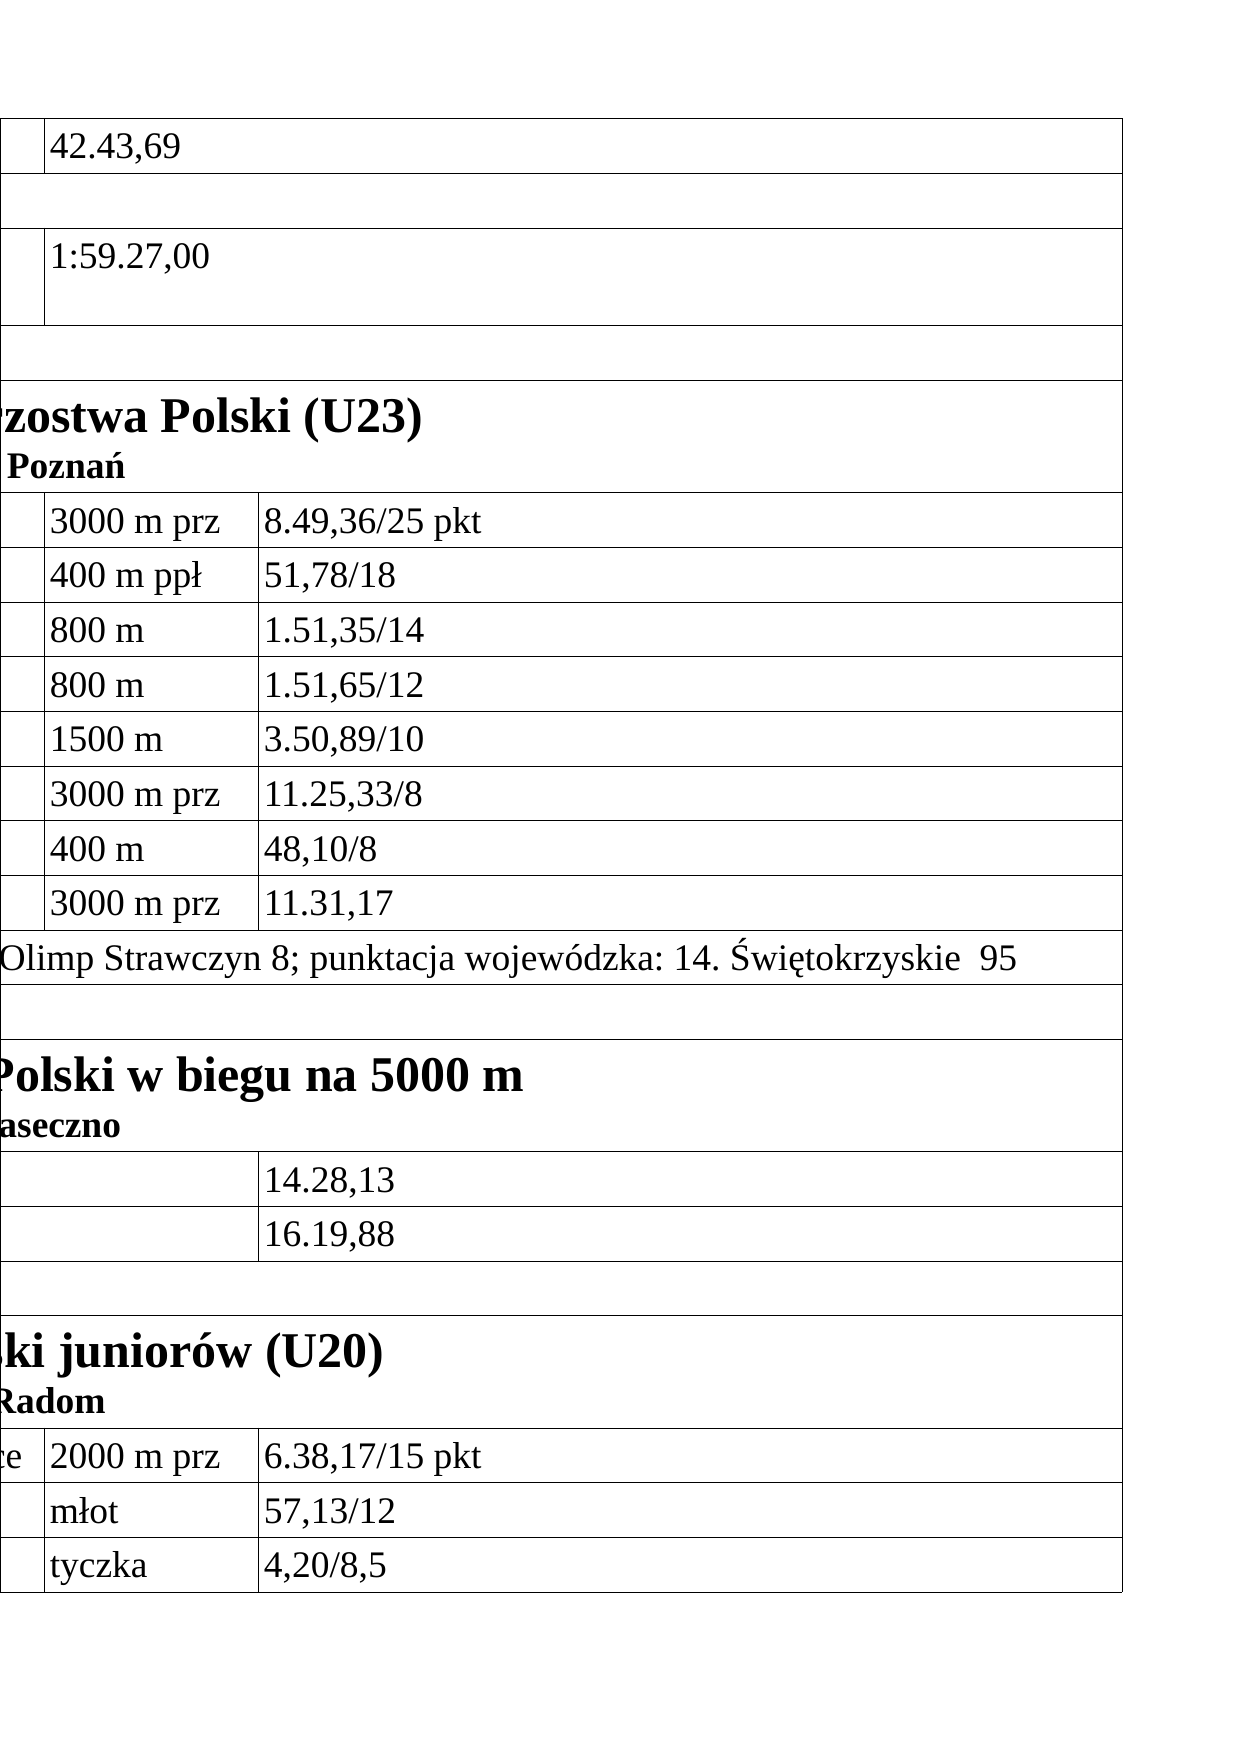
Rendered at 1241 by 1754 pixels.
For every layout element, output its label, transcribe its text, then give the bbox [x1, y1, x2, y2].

table_cell Juventa-Cerrad Starachowice [1, 1429, 44, 1482]
table_cell Nadir Jędrzejów [1, 119, 44, 173]
table_cell Punktacja klubowa: 21. KKL Kielce 62, 37. Wisła Junior Sandomierz 25; 72. Olimp Strawczyn 8; punktacja wojewódzka: 14. Świętokrzyskie 95 [1, 931, 1122, 984]
table_cell 3000 m prz [45, 876, 258, 930]
table_cell młot [45, 1483, 258, 1537]
table_cell 48,10/8 [259, 821, 1122, 875]
table_cell 1.51,35/14 [259, 603, 1122, 656]
table_cell KKL Kielce [1, 1538, 44, 1592]
table_cell 4,20/8,5 [259, 1538, 1122, 1592]
table_cell 39. Młodzieżowe mistrzostwa Polski (U23) 30-31 lipca Poznań [1, 381, 1122, 492]
table_cell KKL Kielce [1, 603, 44, 656]
table_cell 800 m [45, 603, 258, 656]
table_cell 16.19,88 [259, 1207, 1122, 1261]
table_cell Wisła Junior Sandomierz [1, 1152, 258, 1206]
table_cell 1500 m [45, 712, 258, 766]
table_cell 3000 m prz [45, 493, 258, 547]
table_cell 1:59.27,00 [45, 229, 1122, 325]
table_cell Drużynowo kobiety [1, 174, 1122, 227]
table_cell Nadir Jędrzejów (M.CZARNOTA, D.ŁUKASIEWICZ, K.SZMIGIEL) [1, 229, 44, 325]
table_cell 11.31,17 [259, 876, 1122, 930]
table_cell Olimp Strawczyn [1, 876, 44, 930]
table_cell 42.43,69 [45, 119, 1122, 173]
table_cell KKL Kielce [1, 1483, 44, 1537]
table_cell 6.38,17/15 pkt [259, 1429, 1122, 1482]
table_cell 3000 m prz [45, 767, 258, 820]
table_cell [1, 985, 1122, 1039]
table_cell 400 m ppł [45, 548, 258, 602]
table_cell Wisła Junior Sandomierz [1, 493, 44, 547]
table_cell 76. Mistrzostwa Polski juniorów (U20) 7-9 lipca Radom [1, 1316, 1122, 1427]
table_cell 57,13/12 [259, 1483, 1122, 1537]
table_cell 51,78/18 [259, 548, 1122, 602]
table_cell 800 m [45, 657, 258, 711]
table_cell Olimp Strawczyn [1, 767, 44, 820]
table_cell [1, 712, 44, 766]
table_cell 14.28,13 [259, 1152, 1122, 1206]
table_cell 2000 m prz [45, 1429, 258, 1482]
table_cell 1.51,65/12 [259, 657, 1122, 711]
table_cell 8.49,36/25 pkt [259, 493, 1122, 547]
table_cell KKL Kielce [1, 657, 44, 711]
table_cell [1, 821, 44, 875]
table_cell 11.25,33/8 [259, 767, 1122, 820]
table_cell Gryf Rytwiany [1, 1207, 258, 1261]
table_cell 3.50,89/10 [259, 712, 1122, 766]
table_cell KKL Kielce [1, 548, 44, 602]
table_cell Młodzieżowe mistrzostwa Polski w biegu na 5000 m 15 maja Piaseczno [1, 1040, 1122, 1151]
table_cell [1, 326, 1122, 380]
table_cell 400 m [45, 821, 258, 875]
table_cell [1, 1262, 1122, 1315]
table_cell tyczka [45, 1538, 258, 1592]
